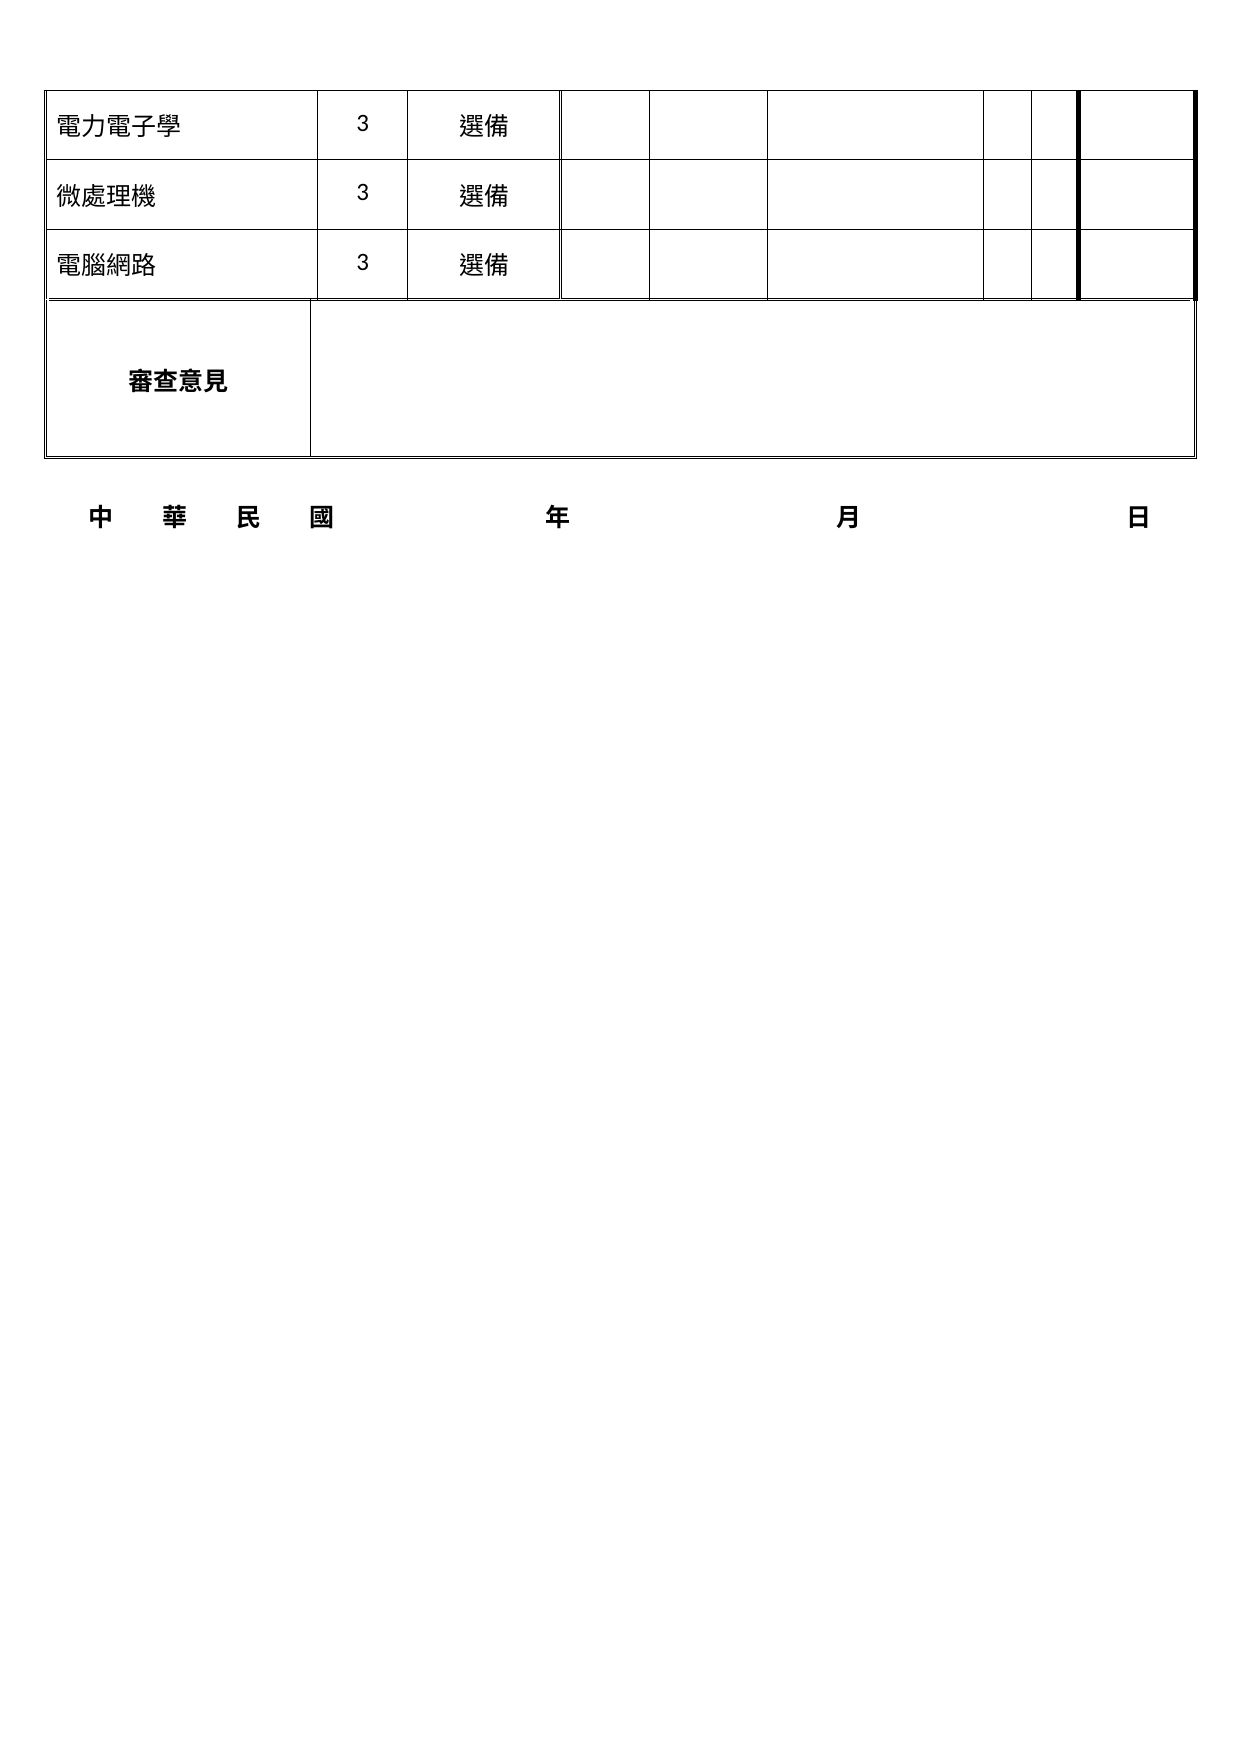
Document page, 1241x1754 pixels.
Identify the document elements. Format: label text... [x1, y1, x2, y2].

table_cell [1032, 91, 1076, 159]
table_cell [1081, 91, 1193, 159]
table_cell 3 [318, 230, 407, 298]
table_cell [1032, 160, 1076, 228]
table_cell 選備 [408, 160, 559, 228]
table_cell [650, 91, 767, 159]
table_cell 電力電子學 [47, 91, 317, 159]
table_cell [311, 299, 1194, 456]
table_cell 電腦網路 [47, 230, 317, 298]
table_cell [562, 160, 649, 228]
table_cell 3 [318, 91, 407, 159]
table_cell [984, 160, 1031, 228]
table_cell 微處理機 [47, 160, 317, 228]
table_cell 選備 [408, 91, 559, 159]
table_cell [650, 230, 767, 298]
table_cell 審查意見 [45, 298, 310, 456]
text 中華民國 年 月 日 [89, 497, 1152, 534]
table_cell [562, 91, 649, 159]
table_cell [768, 160, 983, 228]
table_cell 選備 [408, 230, 559, 298]
table_cell [984, 91, 1031, 159]
table_cell [562, 230, 649, 298]
table_cell [1081, 230, 1193, 298]
table_cell [984, 230, 1031, 298]
table_cell [768, 91, 983, 159]
table_cell [650, 160, 767, 228]
table_cell [768, 230, 983, 298]
table_cell [1081, 160, 1193, 228]
table_cell 3 [318, 160, 407, 228]
table_cell [1032, 230, 1076, 298]
